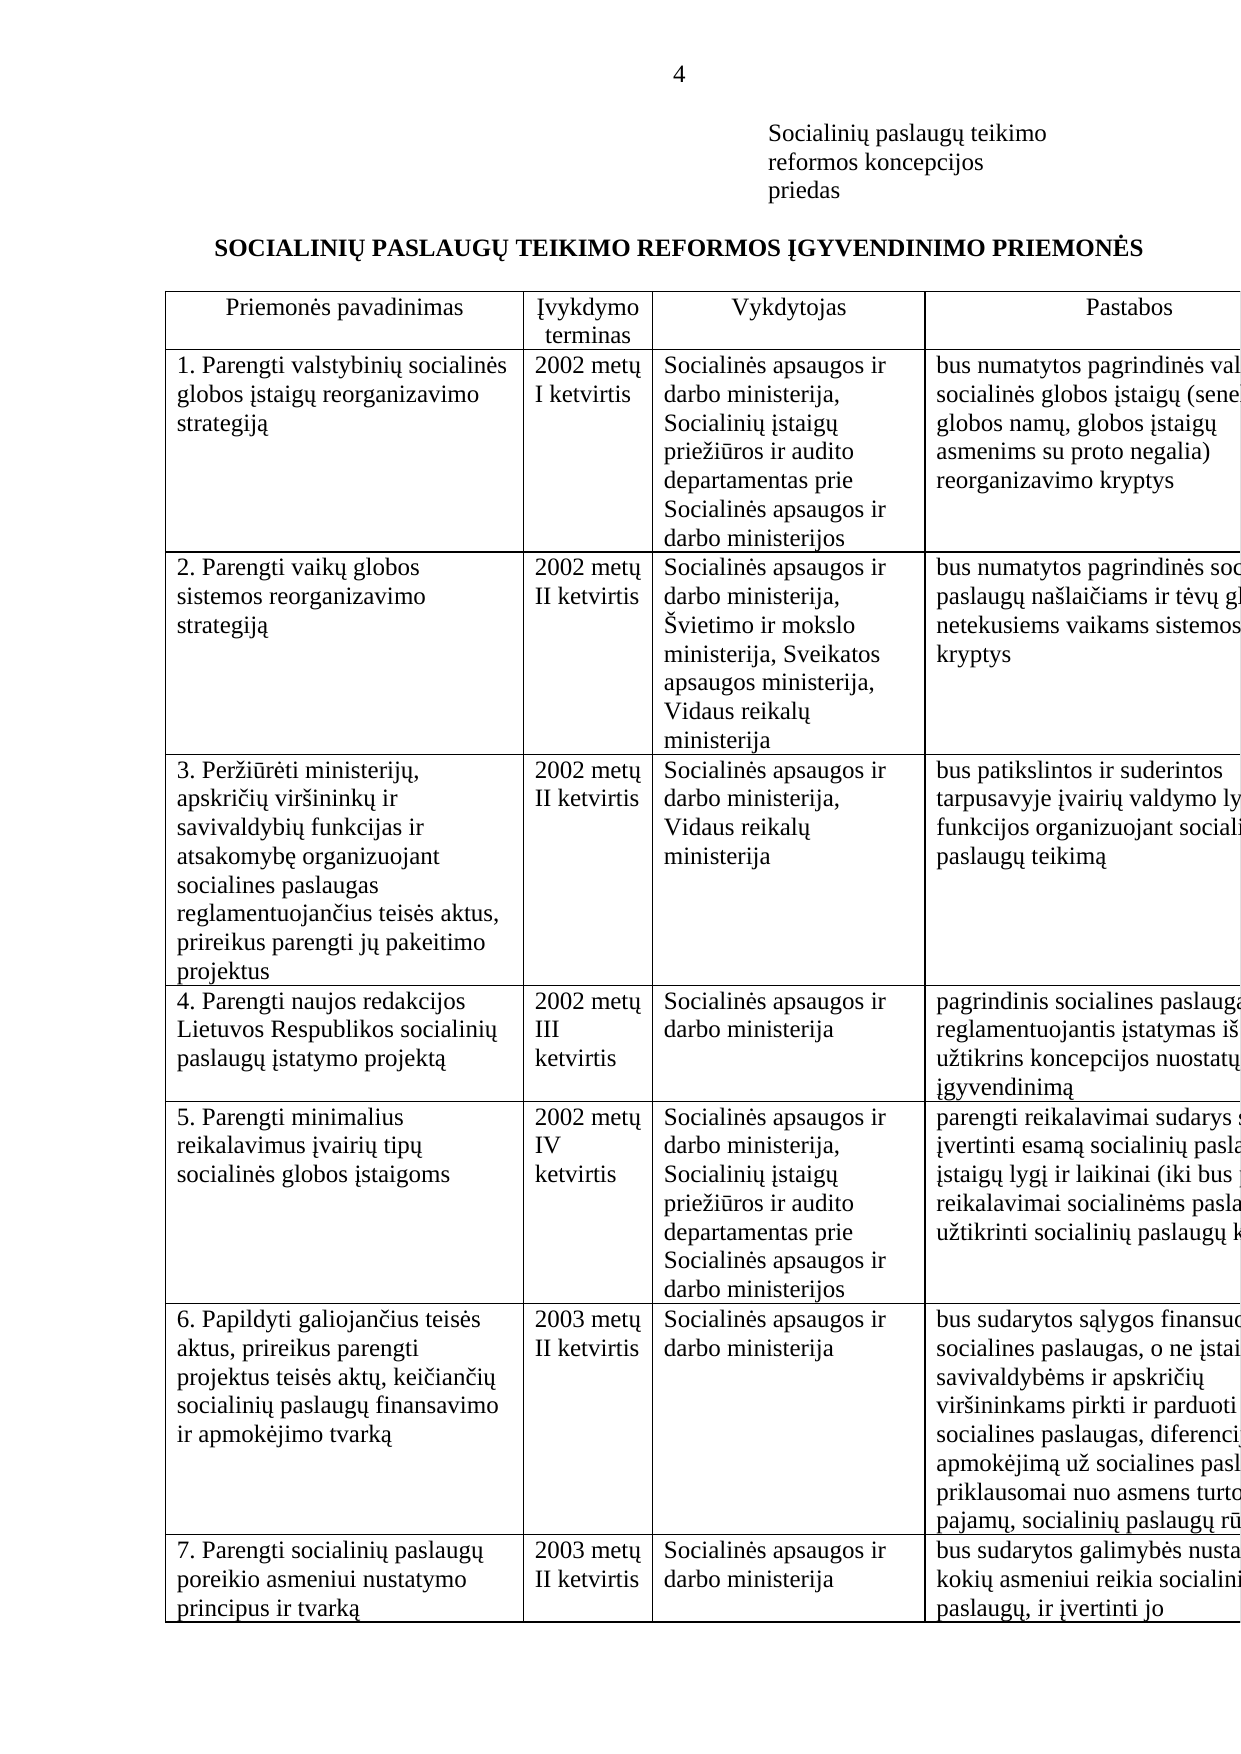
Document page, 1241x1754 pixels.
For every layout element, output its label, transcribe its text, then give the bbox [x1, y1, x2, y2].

table_cell 2. Parengti vaikų globos sistemos reorganizavimo strategiją [166, 553, 523, 754]
table_cell Socialinės apsaugos ir darbo ministerija, Socialinių įstaigų priežiūros ir audito departamentas prie Socialinės apsaugos ir darbo ministerijos [653, 350, 924, 551]
table_cell Socialinės apsaugos ir darbo ministerija, Vidaus reikalų ministerija [653, 755, 924, 985]
table_cell 2002 metų II ketvirtis [524, 755, 652, 985]
table_cell 2002 metų III ketvirtis [524, 986, 652, 1101]
table_cell bus sudarytos galimybės nustatyti, kokių asmeniui reikia socialinių paslaugų, ir įvertinti jo savarankiškumo laipsnį [926, 1535, 1240, 1621]
table_cell 5. Parengti minimalius reikalavimus įvairių tipų socialinės globos įstaigoms [166, 1102, 523, 1303]
table_header Vykdytojas [653, 292, 924, 349]
table_header Pastabos [926, 292, 1240, 349]
table_cell parengti reikalavimai sudarys sąlygas įvertinti esamą socialinių paslaugų įstaigų lygį ir laikinai (iki bus parengti reikalavimai socialinėms paslaugoms) užtikrinti socialinių paslaugų kokybę [926, 1102, 1240, 1303]
text reformos koncepcijos [177, 147, 1181, 176]
table_cell bus numatytos pagrindinės socialinių paslaugų našlaičiams ir tėvų globos netekusiems vaikams sistemos plėtros kryptys [926, 553, 1240, 754]
table_cell 1. Parengti valstybinių socialinės globos įstaigų reorganizavimo strategiją [166, 350, 523, 551]
table_cell Socialinės apsaugos ir darbo ministerija [653, 1304, 924, 1534]
table_cell bus patikslintos ir suderintos tarpusavyje įvairių valdymo lygių funkcijos organizuojant socialinių paslaugų teikimą [926, 755, 1240, 985]
table_cell Socialinės apsaugos ir darbo ministerija [653, 1535, 924, 1621]
table_cell 2003 metų II ketvirtis [524, 1304, 652, 1534]
table_cell Socialinės apsaugos ir darbo ministerija, Socialinių įstaigų priežiūros ir audito departamentas prie Socialinės apsaugos ir darbo ministerijos [653, 1102, 924, 1303]
table_header Priemonės pavadinimas [166, 292, 523, 349]
table_cell 2002 metų II ketvirtis [524, 553, 652, 754]
table_cell pagrindinis socialines paslaugas reglamentuojantis įstatymas iš esmės užtikrins koncepcijos nuostatų įgyvendinimą [926, 986, 1240, 1101]
table_cell Socialinės apsaugos ir darbo ministerija, Švietimo ir mokslo ministerija, Sveikatos apsaugos ministerija, Vidaus reikalų ministerija [653, 553, 924, 754]
text priedas [177, 176, 1181, 204]
table_cell 4. Parengti naujos redakcijos Lietuvos Respublikos socialinių paslaugų įstatymo projektą [166, 986, 523, 1101]
table_cell 2003 metų II ketvirtis [524, 1535, 652, 1621]
table_cell bus numatytos pagrindinės valstybinių socialinės globos įstaigų (senelių globos namų, globos įstaigų asmenims su proto negalia) reorganizavimo kryptys [926, 350, 1240, 551]
table_cell 2002 metų IV ketvirtis [524, 1102, 652, 1303]
table_cell 6. Papildyti galiojančius teisės aktus, prireikus parengti projektus teisės aktų, keičiančių socialinių paslaugų finansavimo ir apmokėjimo tvarką [166, 1304, 523, 1534]
table_header Įvykdymo terminas [524, 292, 652, 349]
text SOCIALINIŲ PASLAUGŲ TEIKIMO REFORMOS ĮGYVENDINIMO PRIEMONĖS [177, 233, 1181, 262]
text Socialinių paslaugų teikimo [177, 118, 1181, 147]
table_cell 2002 metų I ketvirtis [524, 350, 652, 551]
table_cell 3. Peržiūrėti ministerijų, apskričių viršininkų ir savivaldybių funkcijas ir atsakomybę organizuojant socialines paslaugas reglamentuojančius teisės aktus, prireikus parengti jų pakeitimo projektus [166, 755, 523, 985]
table_cell bus sudarytos sąlygos finansuoti socialines paslaugas, o ne įstaigas, savivaldybėms ir apskričių viršininkams pirkti ir parduoti socialines paslaugas, diferencijuoti apmokėjimą už socialines paslaugas priklausomai nuo asmens turto, pajamų, socialinių paslaugų rūšies [926, 1304, 1240, 1534]
table_cell 7. Parengti socialinių paslaugų poreikio asmeniui nustatymo principus ir tvarką [166, 1535, 523, 1621]
table_cell Socialinės apsaugos ir darbo ministerija [653, 986, 924, 1101]
